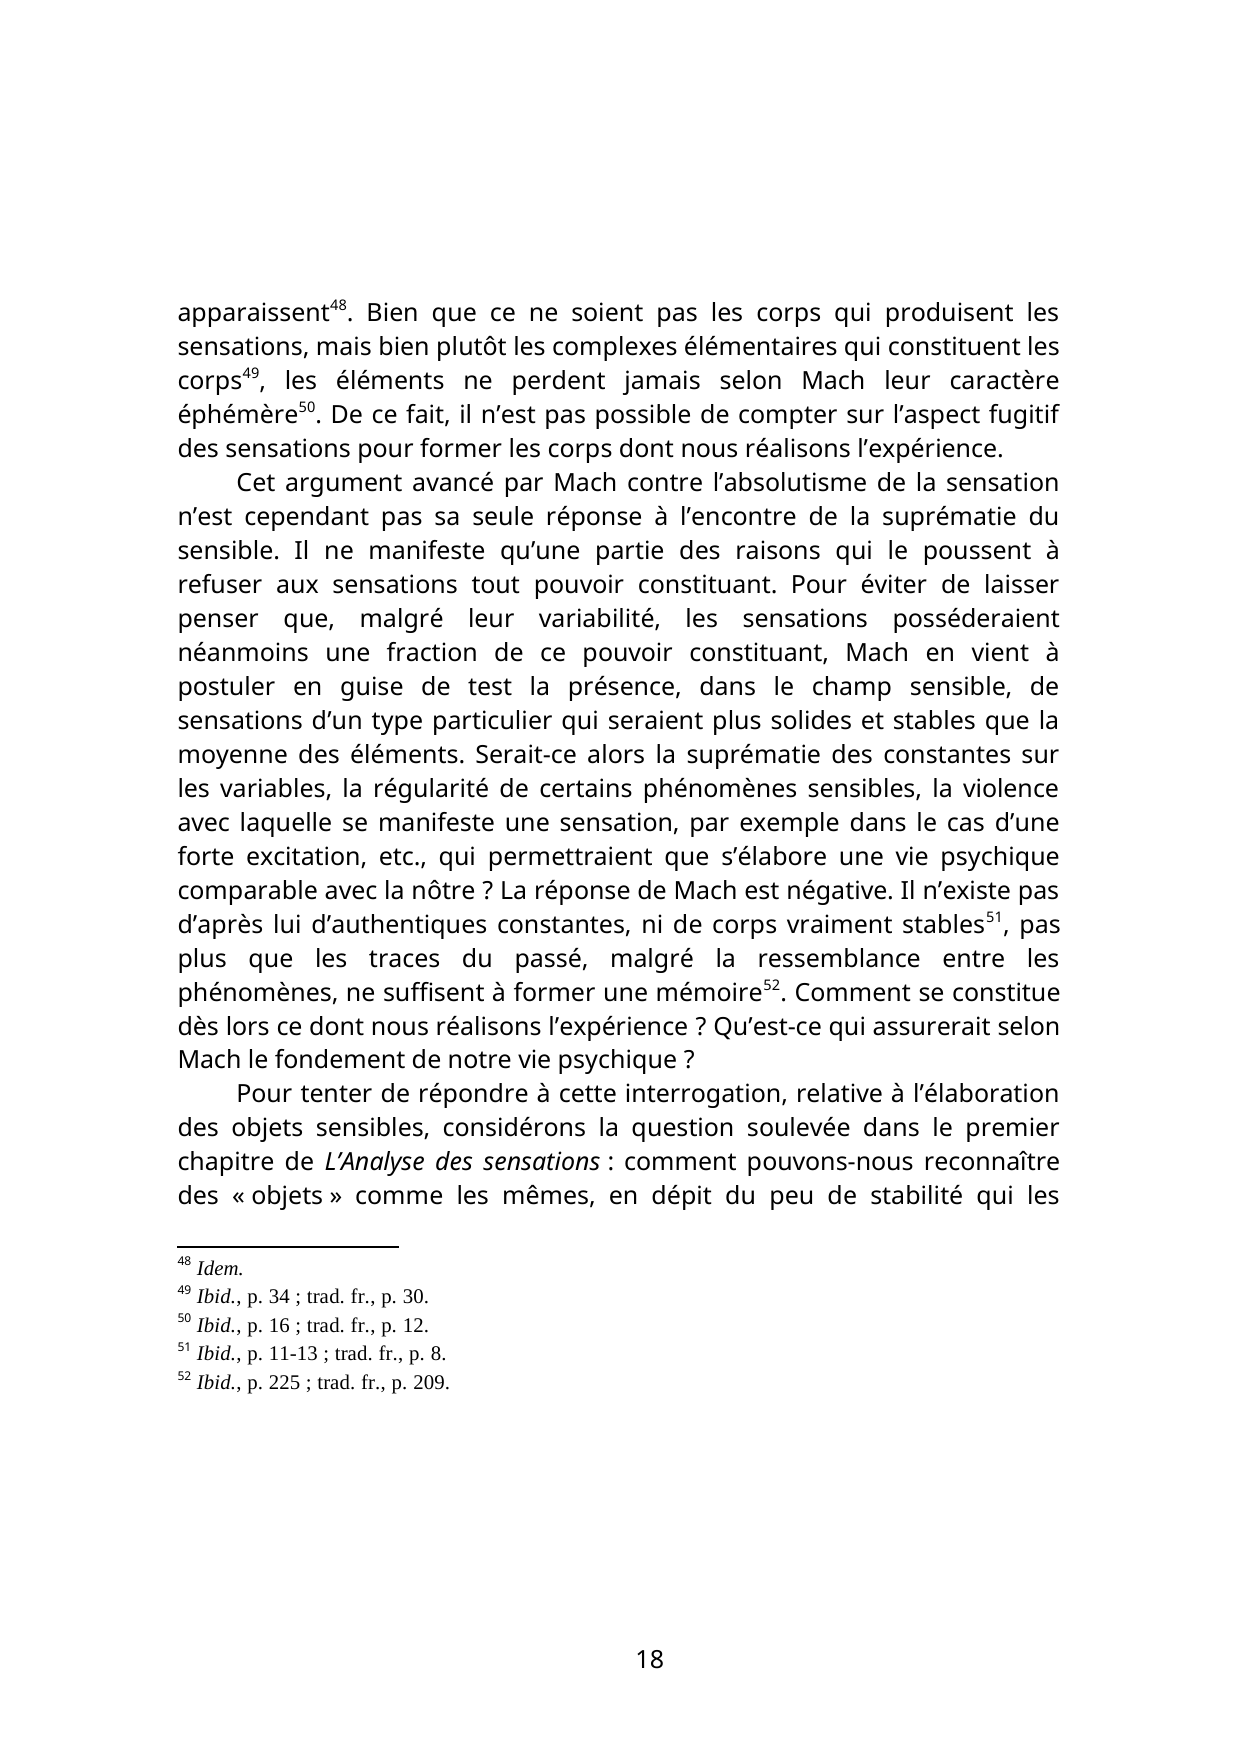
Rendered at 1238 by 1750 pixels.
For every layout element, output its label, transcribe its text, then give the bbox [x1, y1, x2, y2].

text Ibid., p. 16 ; trad. fr., p. 12. [177, 1310, 1061, 1338]
text Cet argument avancé par Mach contre l’absolutisme de la sensation n’est cependant pas sa seule réponse à l’encontre de la suprématie du sensible. Il ne manifeste qu’une partie des raisons qui le poussent à refuser aux sensations tout pouvoir constituant. Pour éviter de laisser penser que, malgré leur variabilité, les sensations posséderaient néanmoins une fraction de ce pouvoir constituant, Mach en vient à postuler en guise de test la présence, dans le champ sensible, de sensations d’un type particulier qui seraient plus solides et stables que la moyenne des éléments. Serait-ce alors la suprématie des constantes sur les variables, la régularité de certains phénomènes sensibles, la violence avec laquelle se manifeste une sensation, par exemple dans le cas d’une forte excitation, etc., qui permettraient que s’élabore une vie psychique comparable avec la nôtre ? La réponse de Mach est négative. Il n’existe pas d’après lui d’authentiques constantes, ni de corps vraiment stables, pas plus que les traces du passé, malgré la ressemblance entre les phénomènes, ne suffisent à former une mémoire. Comment se constitue dès lors ce dont nous réalisons l’expérience ? Qu’est-ce qui assurerait selon Mach le fondement de notre vie psychique ? [177, 465, 1061, 1076]
text apparaissent. Bien que ce ne soient pas les corps qui produisent les sensations, mais bien plutôt les complexes élémentaires qui constituent les corps, les éléments ne perdent jamais selon Mach leur caractère éphémère. De ce fait, il n’est pas possible de compter sur l’aspect fugitif des sensations pour former les corps dont nous réalisons l’expérience. [177, 295, 1061, 465]
text Pour tenter de répondre à cette interrogation, relative à l’élaboration des objets sensibles, considérons la question soulevée dans le premier chapitre de L’Analyse des sensations : comment pouvons-nous reconnaître des « objets » comme les mêmes, en dépit du peu de stabilité qui les [177, 1076, 1061, 1212]
text Idem. [177, 1253, 1061, 1281]
text Ibid., p. 34 ; trad. fr., p. 30. [177, 1281, 1061, 1310]
text Ibid., p. 225 ; trad. fr., p. 209. [177, 1367, 1061, 1395]
text Ibid., p. 11-13 ; trad. fr., p. 8. [177, 1338, 1061, 1367]
